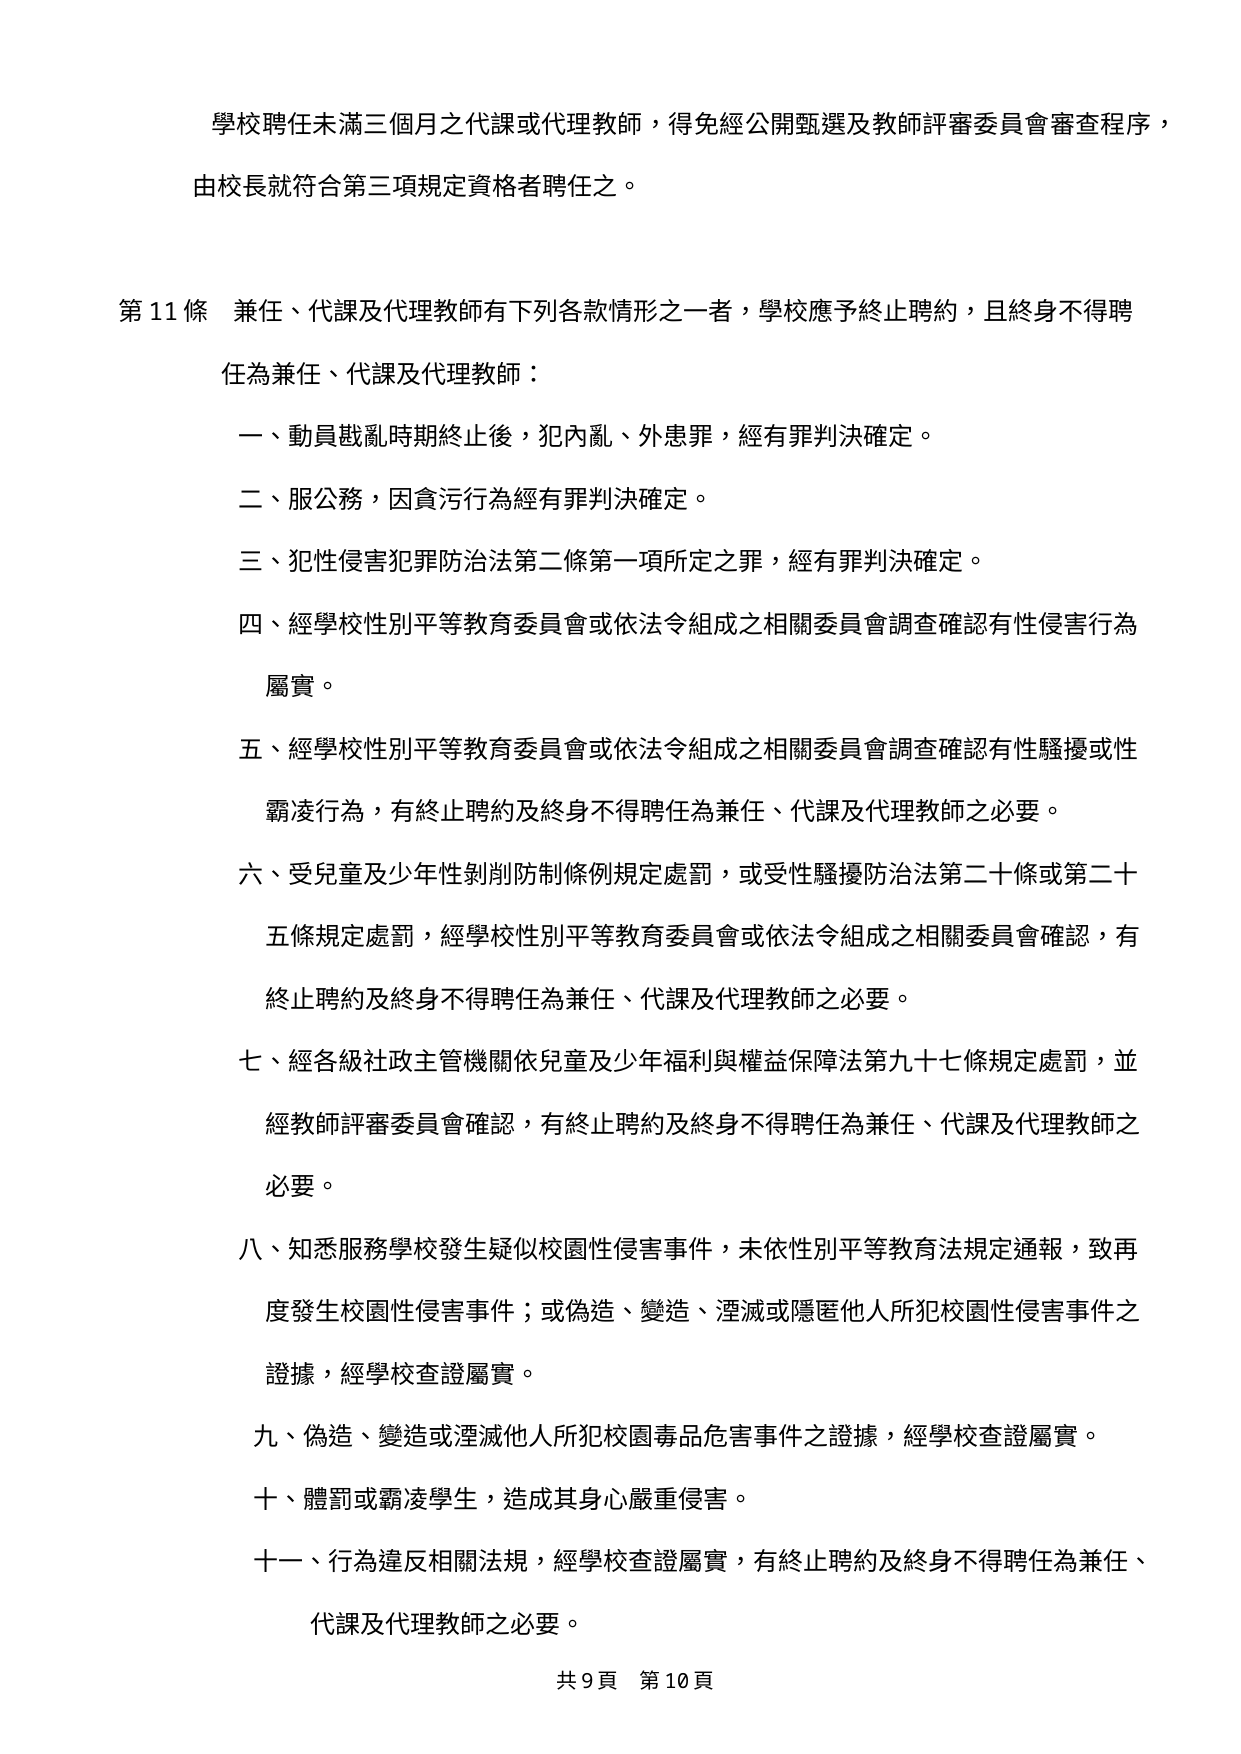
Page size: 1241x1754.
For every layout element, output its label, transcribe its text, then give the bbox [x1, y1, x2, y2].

text 二、服公務，因貪污行為經有罪判決確定。 [118, 456, 1152, 518]
text 第11條 兼任、代課及代理教師有下列各款情形之一者，學校應予終止聘約，且終身不得聘任為兼任、代課及代理教師： [118, 268, 1152, 393]
text 九、偽造、變造或湮滅他人所犯校園毒品危害事件之證據，經學校查證屬實。 [118, 1393, 1152, 1456]
text 六、受兒童及少年性剝削防制條例規定處罰，或受性騷擾防治法第二十條或第二十五條規定處罰，經學校性別平等教育委員會或依法令組成之相關委員會確認，有終止聘約及終身不得聘任為兼任、代課及代理教師之必要。 [118, 831, 1152, 1018]
text 一、動員戡亂時期終止後，犯內亂、外患罪，經有罪判決確定。 [118, 393, 1152, 456]
text 四、經學校性別平等教育委員會或依法令組成之相關委員會調查確認有性侵害行為屬實。 [118, 581, 1152, 706]
text 十一、行為違反相關法規，經學校查證屬實，有終止聘約及終身不得聘任為兼任、代課及代理教師之必要。 [118, 1518, 1152, 1643]
text 十、體罰或霸凌學生，造成其身心嚴重侵害。 [118, 1456, 1152, 1518]
text 學校聘任未滿三個月之代課或代理教師，得免經公開甄選及教師評審委員會審查程序，由校長就符合第三項規定資格者聘任之。 [118, 81, 1152, 206]
text 五、經學校性別平等教育委員會或依法令組成之相關委員會調查確認有性騷擾或性霸凌行為，有終止聘約及終身不得聘任為兼任、代課及代理教師之必要。 [118, 706, 1152, 831]
text 八、知悉服務學校發生疑似校園性侵害事件，未依性別平等教育法規定通報，致再度發生校園性侵害事件；或偽造、變造、湮滅或隱匿他人所犯校園性侵害事件之證據，經學校查證屬實。 [118, 1206, 1152, 1393]
text 三、犯性侵害犯罪防治法第二條第一項所定之罪，經有罪判決確定。 [118, 518, 1152, 581]
text 七、經各級社政主管機關依兒童及少年福利與權益保障法第九十七條規定處罰，並經教師評審委員會確認，有終止聘約及終身不得聘任為兼任、代課及代理教師之必要。 [118, 1018, 1152, 1206]
